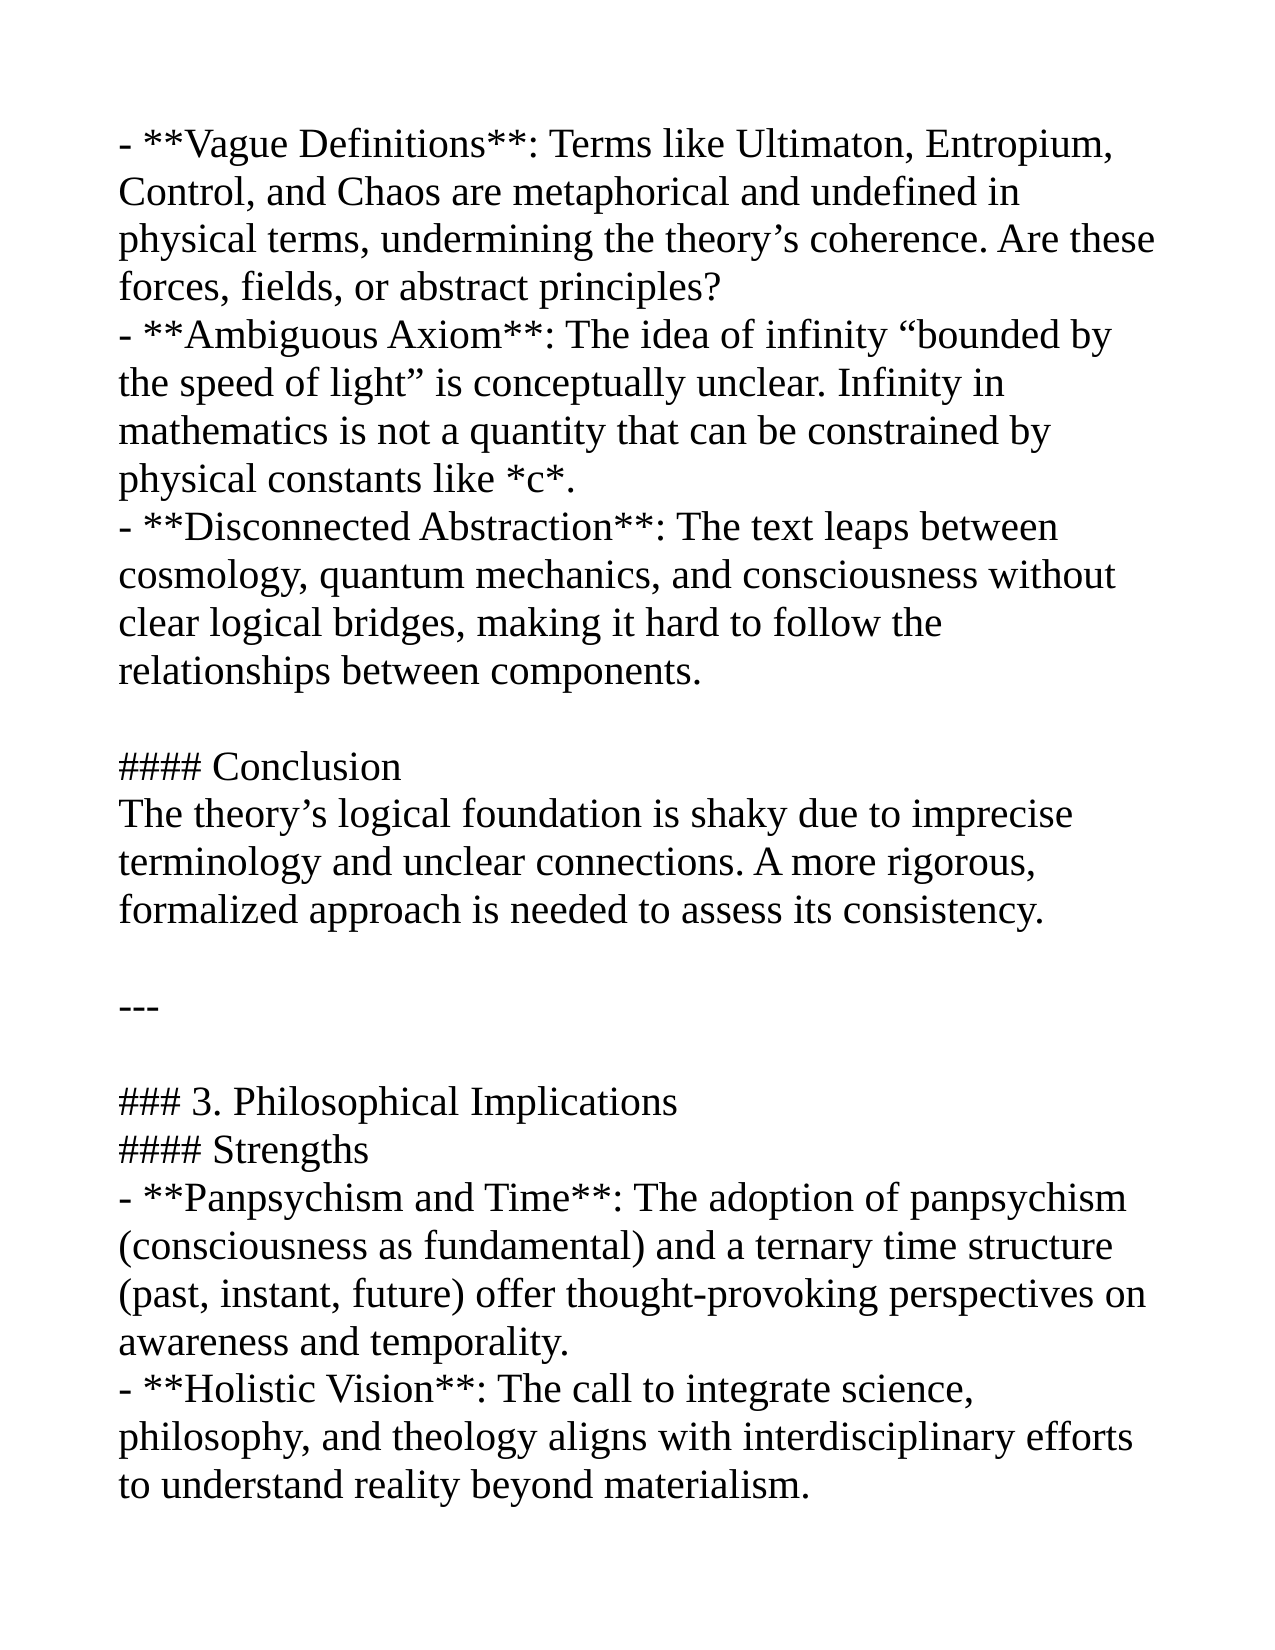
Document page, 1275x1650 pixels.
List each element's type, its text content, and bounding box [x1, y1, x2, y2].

text - **Ambiguous Axiom**: The idea of infinity “bounded by the speed of light” is conceptually unclear. Infinity in mathematics is not a quantity that can be constrained by physical constants like *c*. [118, 310, 1157, 501]
text - **Holistic Vision**: The call to integrate science, philosophy, and theology aligns with interdisciplinary efforts to understand reality beyond materialism. [118, 1364, 1157, 1508]
text --- [118, 981, 1157, 1028]
text - **Panpsychism and Time**: The adoption of panpsychism (consciousness as fundamental) and a ternary time structure (past, instant, future) offer thought-provoking perspectives on awareness and temporality. [118, 1172, 1157, 1364]
text #### Strengths [118, 1124, 1157, 1172]
text - **Vague Definitions**: Terms like Ultimaton, Entropium, Control, and Chaos are metaphorical and undefined in physical terms, undermining the theory’s coherence. Are these forces, fields, or abstract principles? [118, 118, 1157, 310]
text The theory’s logical foundation is shaky due to imprecise terminology and unclear connections. A more rigorous, formalized approach is needed to assess its consistency. [118, 789, 1157, 933]
text #### Conclusion [118, 741, 1157, 789]
text ### 3. Philosophical Implications [118, 1076, 1157, 1124]
text - **Disconnected Abstraction**: The text leaps between cosmology, quantum mechanics, and consciousness without clear logical bridges, making it hard to follow the relationships between components. [118, 501, 1157, 693]
